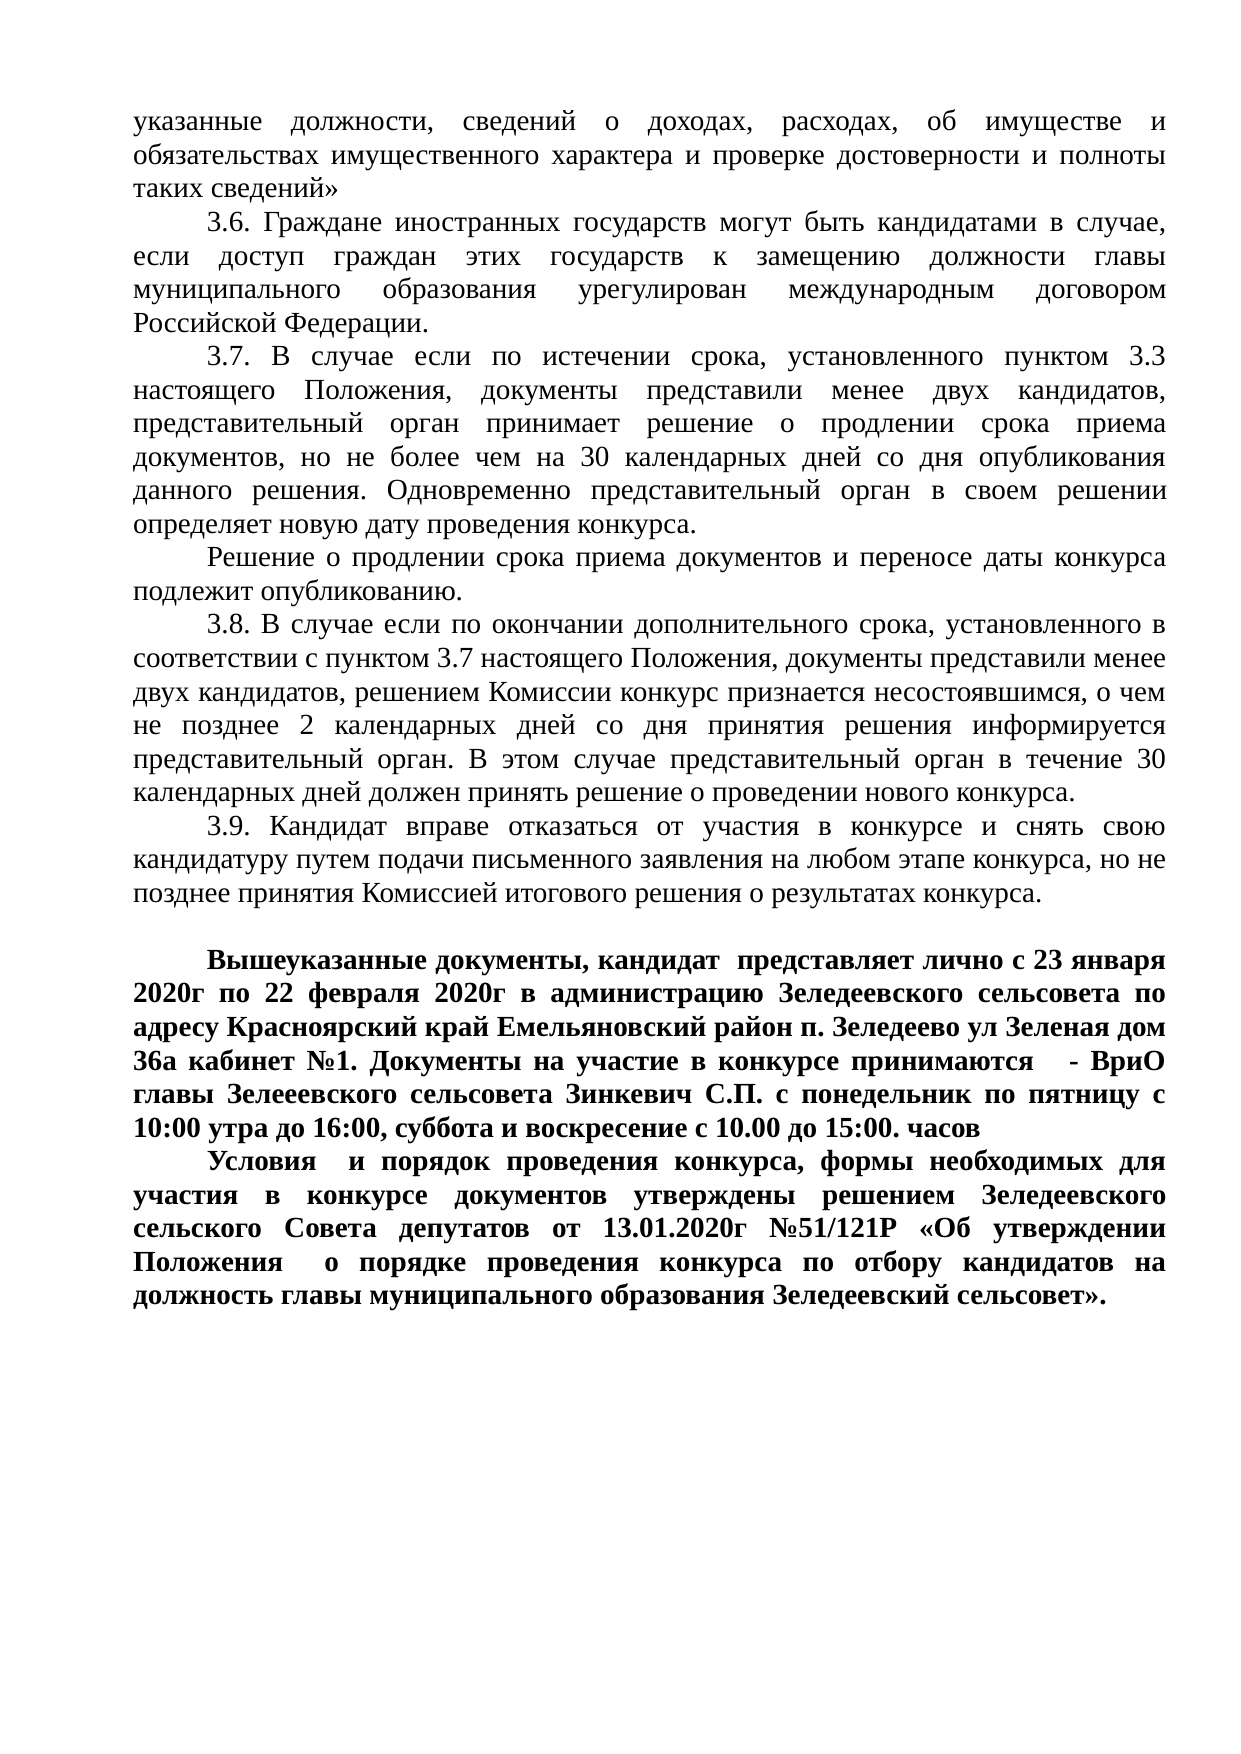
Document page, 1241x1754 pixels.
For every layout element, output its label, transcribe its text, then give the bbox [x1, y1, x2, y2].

text 3.9. Кандидат вправе отказаться от участия в конкурсе и снять свою кандидатуру путем подачи письменного заявления на любом этапе конкурса, но не позднее принятия Комиссией итогового решения о результатах конкурса. [133, 808, 1167, 908]
text указанные должности, сведений о доходах, расходах, об имуществе и обязательствах имущественного характера и проверке достоверности и полноты таких сведений» [133, 103, 1167, 204]
text Вышеуказанные документы, кандидат представляет лично с 23 января 2020г по 22 февраля 2020г в администрацию Зеледеевского сельсовета по адресу Красноярский край Емельяновский район п. Зеледеево ул Зеленая дом 36а кабинет №1. Документы на участие в конкурсе принимаются - ВриО главы Зелееевского сельсовета Зинкевич С.П. с понедельник по пятницу с 10:00 утра до 16:00, суббота и воскресение с 10.00 до 15:00. часов [133, 942, 1167, 1143]
text 3.6. Граждане иностранных государств могут быть кандидатами в случае, если доступ граждан этих государств к замещению должности главы муниципального образования урегулирован международным договором Российской Федерации. [133, 204, 1167, 338]
text 3.8. В случае если по окончании дополнительного срока, установленного в соответствии с пунктом 3.7 настоящего Положения, документы представили менее двух кандидатов, решением Комиссии конкурс признается несостоявшимся, о чем не позднее 2 календарных дней со дня принятия решения информируется представительный орган. В этом случае представительный орган в течение 30 календарных дней должен принять решение о проведении нового конкурса. [133, 607, 1167, 808]
text Решение о продлении срока приема документов и переносе даты конкурса подлежит опубликованию. [133, 539, 1167, 607]
text Условия и порядок проведения конкурса, формы необходимых для участия в конкурсе документов утверждены решением Зеледеевского сельского Совета депутатов от 13.01.2020г №51/121Р «Об утверждении Положения о порядке проведения конкурса по отбору кандидатов на должность главы муниципального образования Зеледеевский сельсовет». [133, 1143, 1167, 1311]
text 3.7. В случае если по истечении срока, установленного пунктом 3.3 настоящего Положения, документы представили менее двух кандидатов, представительный орган принимает решение о продлении срока приема документов, но не более чем на 30 календарных дней со дня опубликования данного решения. Одновременно представительный орган в своем решении определяет новую дату проведения конкурса. [133, 338, 1167, 539]
